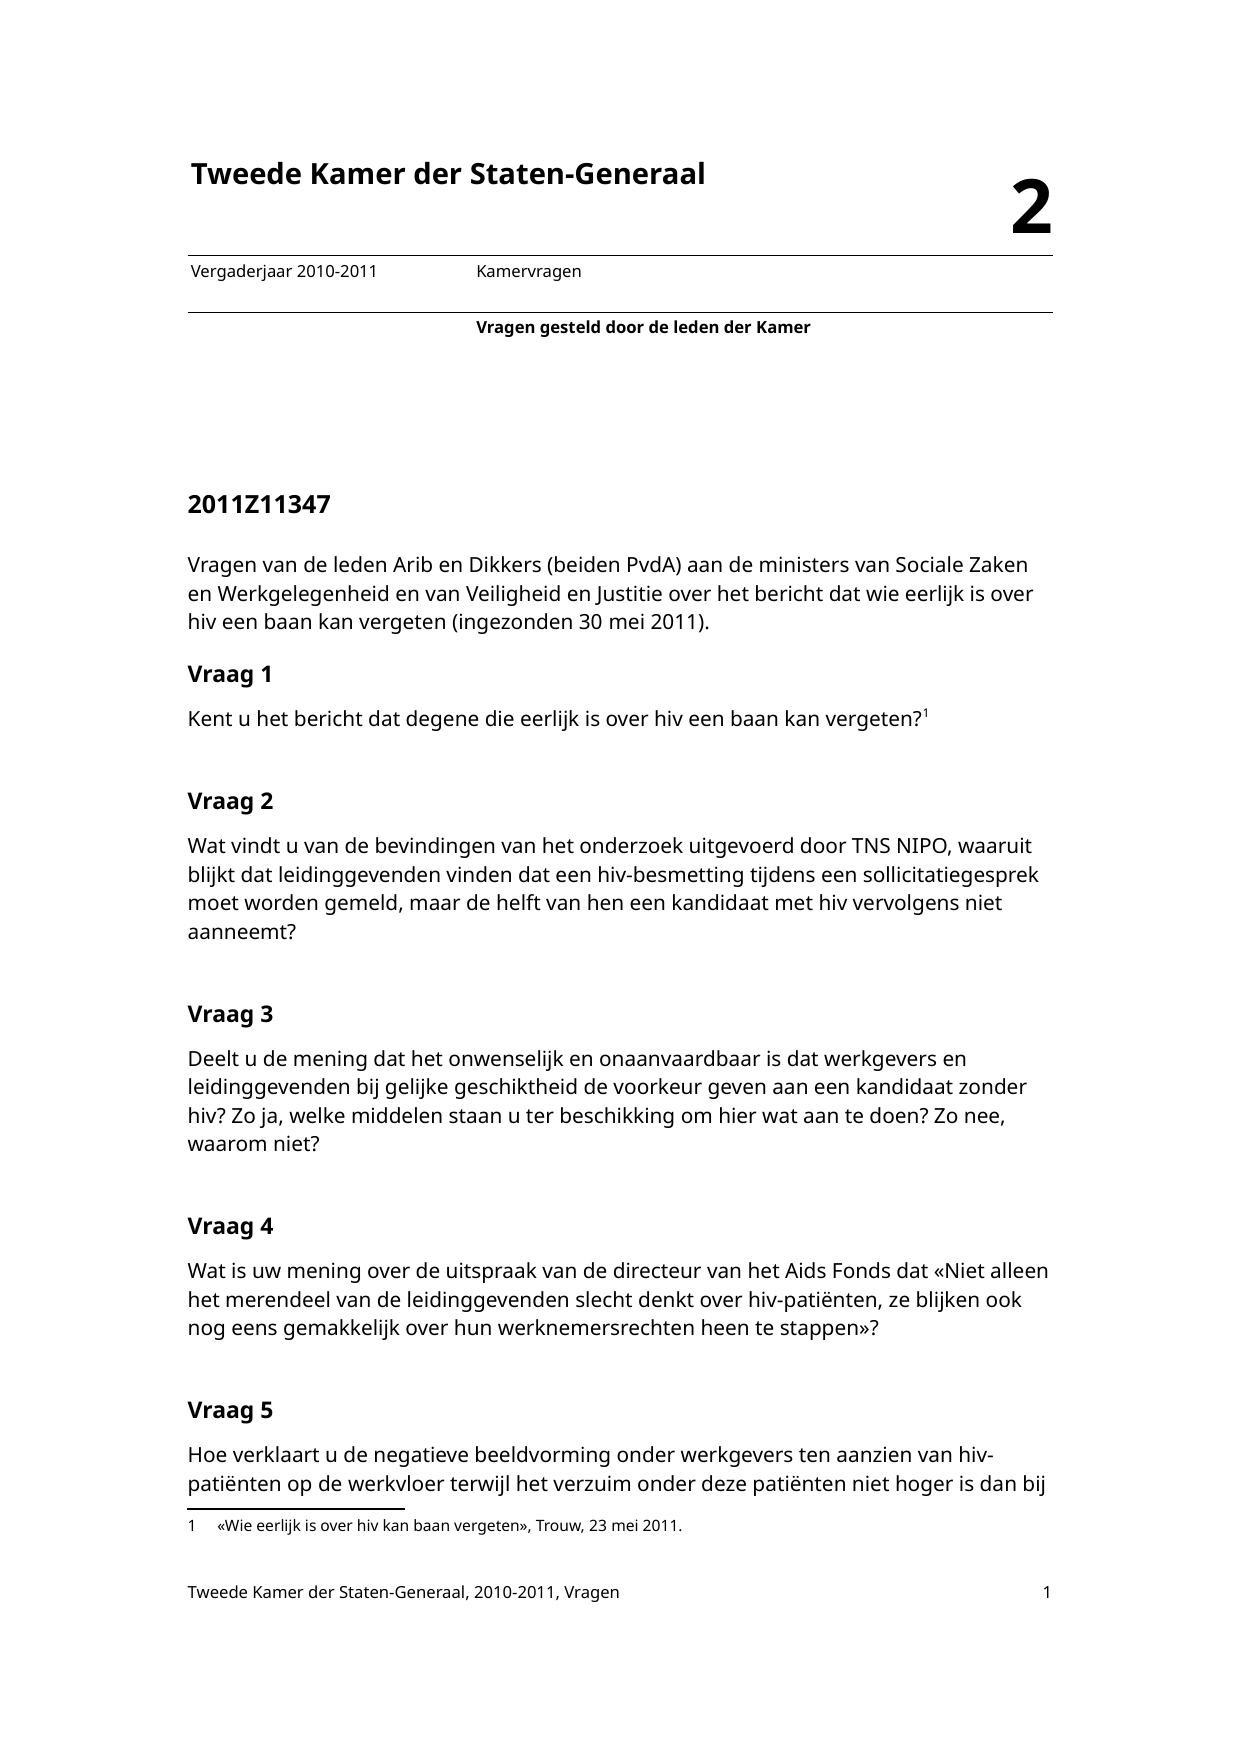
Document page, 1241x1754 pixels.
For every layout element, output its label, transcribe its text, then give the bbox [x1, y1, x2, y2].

table_header Tweede Kamer der Staten-Generaal [188, 150, 879, 255]
text Wat is uw mening over de uitspraak van de directeur van het Aids Fonds dat «Niet alleen het merendeel van de leidinggevenden slecht denkt over hiv-patiënten, ze blijken ook nog eens gemakkelijk over hun werknemersrechten heen te stappen»? [187, 1257, 1053, 1342]
subtitle Vraag 4 [187, 1210, 1053, 1242]
table_cell Vergaderjaar 2010-2011 [188, 256, 473, 312]
subtitle Vraag 3 [187, 998, 1053, 1029]
subtitle Vraag 1 [187, 658, 1053, 689]
text Wat vindt u van de bevindingen van het onderzoek uitgevoerd door TNS NIPO, waaruit blijkt dat leidinggevenden vinden dat een hiv-besmetting tijdens een sollicitatiegesprek moet worden gemeld, maar de helft van hen een kandidaat met hiv vervolgens niet aanneemt? [187, 832, 1053, 945]
text 2011Z11347 [187, 487, 1053, 521]
text «Wie eerlijk is over hiv kan baan vergeten», Trouw, 23 mei 2011. [187, 1508, 1053, 1536]
table_cell [188, 313, 473, 339]
table_cell Kamervragen [473, 256, 1053, 312]
text Deelt u de mening dat het onwenselijk en onaanvaardbaar is dat werkgevers en leidinggevenden bij gelijke geschiktheid de voorkeur geven aan een kandidaat zonder hiv? Zo ja, welke middelen staan u ter beschikking om hier wat aan te doen? Zo nee, waarom niet? [187, 1044, 1053, 1158]
text Vragen van de leden Arib en Dikkers (beiden PvdA) aan de ministers van Sociale Zaken en Werkgelegenheid en van Veiligheid en Justitie over het bericht dat wie eerlijk is over hiv een baan kan vergeten (ingezonden 30 mei 2011). [187, 550, 1053, 636]
text Hoe verklaart u de negatieve beeldvorming onder werkgevers ten aanzien van hiv-patiënten op de werkvloer terwijl het verzuim onder deze patiënten niet hoger is dan bij [187, 1441, 1053, 1497]
subtitle Vraag 5 [187, 1394, 1053, 1426]
table_header 2 [880, 150, 1053, 255]
subtitle Vraag 2 [187, 785, 1053, 817]
table_cell Vragen gesteld door de leden der Kamer [473, 313, 1053, 339]
text Kent u het bericht dat degene die eerlijk is over hiv een baan kan vergeten? [187, 704, 1053, 733]
